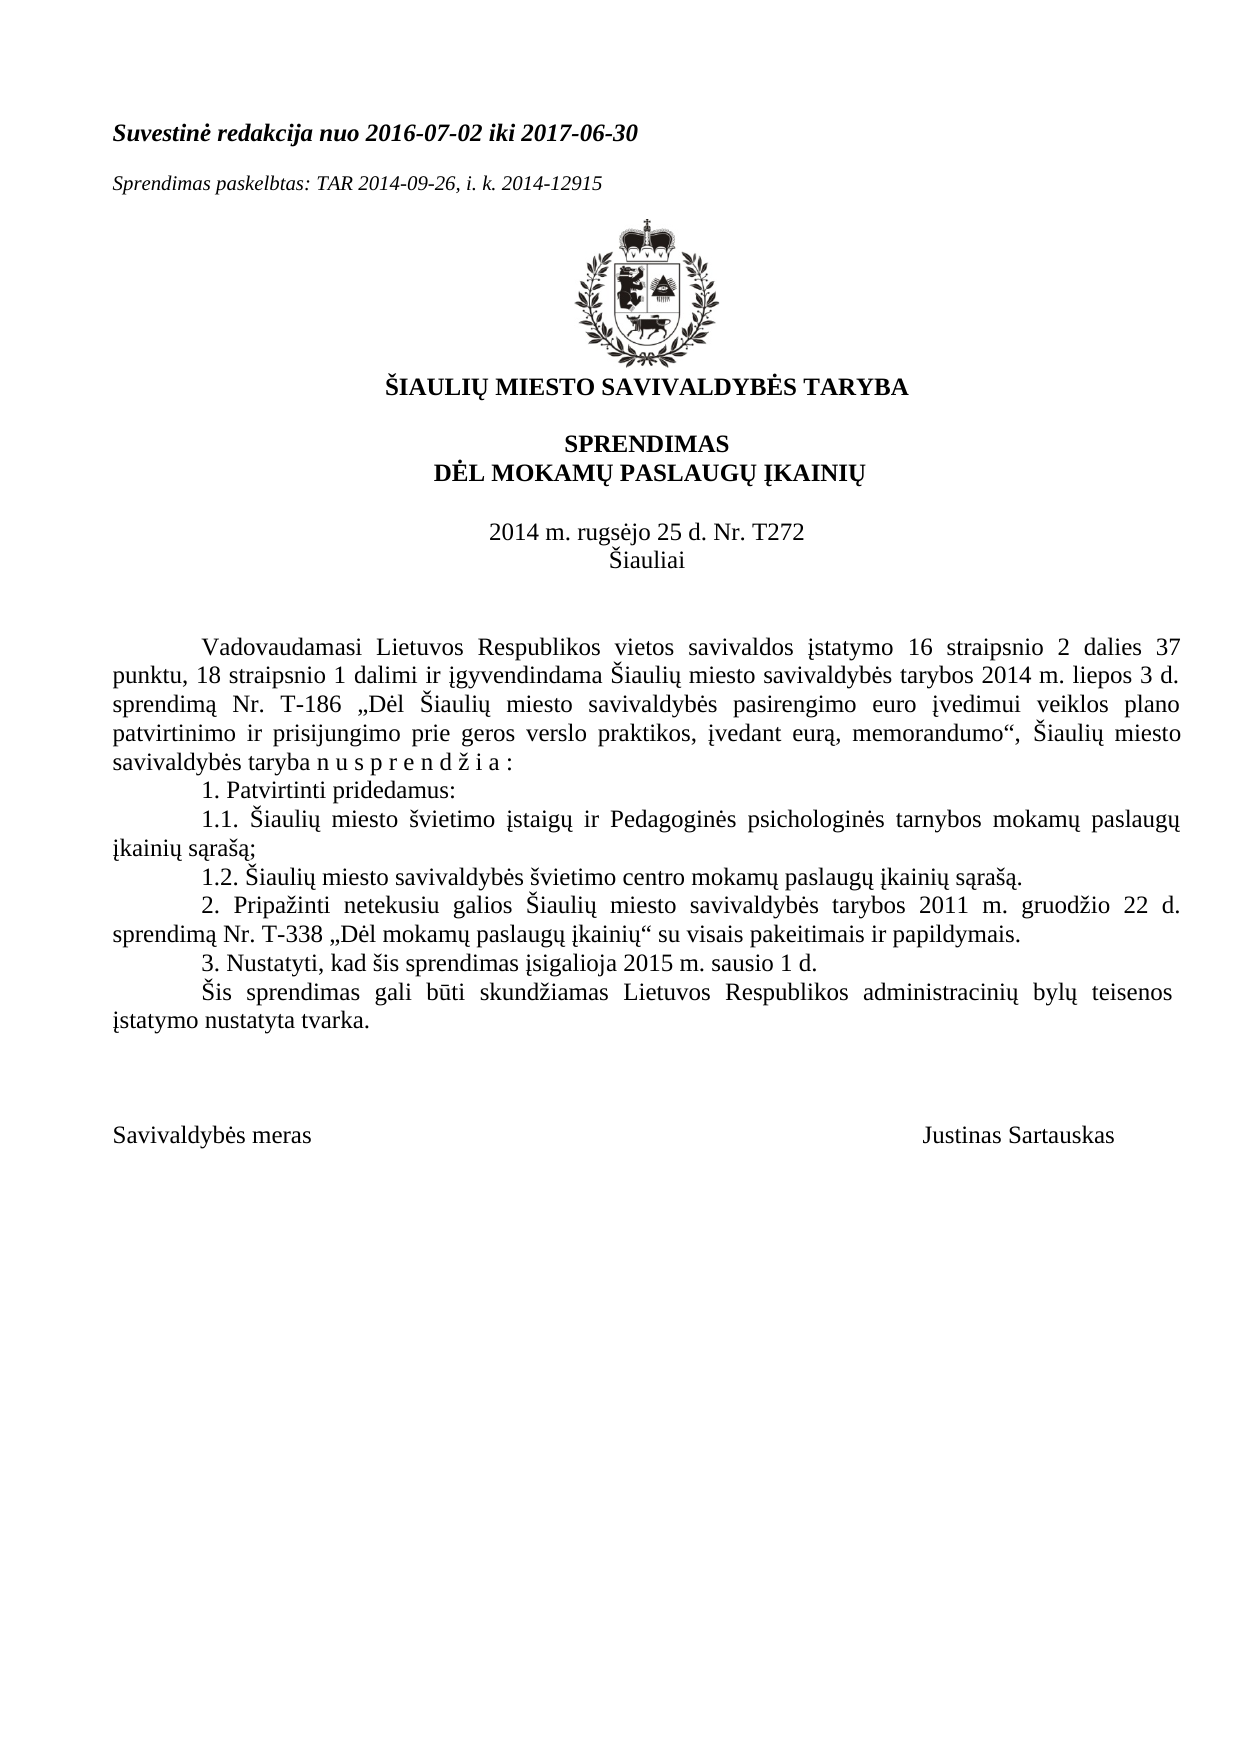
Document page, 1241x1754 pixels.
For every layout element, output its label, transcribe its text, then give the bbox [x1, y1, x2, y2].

text Šis sprendimas gali būti skundžiamas Lietuvos Respublikos administracinių bylų teisenos įstatymo nustatyta tvarka. [112, 977, 1173, 1034]
text 2014 m. rugsėjo 25 d. Nr. T272 [112, 517, 1181, 545]
text Savivaldybės meras Justinas Sartauskas [112, 1120, 1181, 1149]
text 1. Patvirtinti pridedamus: [112, 775, 1181, 804]
text 1.1. Šiaulių miesto švietimo įstaigų ir Pedagoginės psichologinės tarnybos mokamų paslaugų įkainių sąrašą; [112, 804, 1181, 862]
text 3. Nustatyti, kad šis sprendimas įsigalioja 2015 m. sausio 1 d. [112, 948, 1181, 977]
text 1.2. Šiaulių miesto savivaldybės švietimo centro mokamų paslaugų įkainių sąrašą. [112, 862, 1181, 890]
text Suvestinė redakcija nuo 2016-07-02 iki 2017-06-30 [112, 118, 1181, 147]
text dėl mokamų paslaugų įkainių [112, 458, 1181, 488]
text Vadovaudamasi Lietuvos Respublikos vietos savivaldos įstatymo 16 straipsnio 2 dalies 37 punktu, 18 straipsnio 1 dalimi ir įgyvendindama Šiaulių miesto savivaldybės tarybos 2014 m. liepos 3 d. sprendimą Nr. T-186 „Dėl Šiaulių miesto savivaldybės pasirengimo euro įvedimui veiklos plano patvirtinimo ir prisijungimo prie geros verslo praktikos, įvedant eurą, memorandumo“, Šiaulių miesto savivaldybės taryba nusprendžia: [112, 632, 1181, 775]
text Sprendimas paskelbtas: TAR 2014-09-26, i. k. 2014-12915 [112, 171, 1181, 195]
text SPRENDIMAS [112, 429, 1181, 458]
text Šiaulių miesto savivaldybės taryba [112, 372, 1181, 401]
text Šiauliai [112, 545, 1181, 574]
text 2. Pripažinti netekusiu galios Šiaulių miesto savivaldybės tarybos 2011 m. gruodžio 22 d. sprendimą Nr. T-338 „Dėl mokamų paslaugų įkainių“ su visais pakeitimais ir papildymais. [112, 890, 1181, 948]
